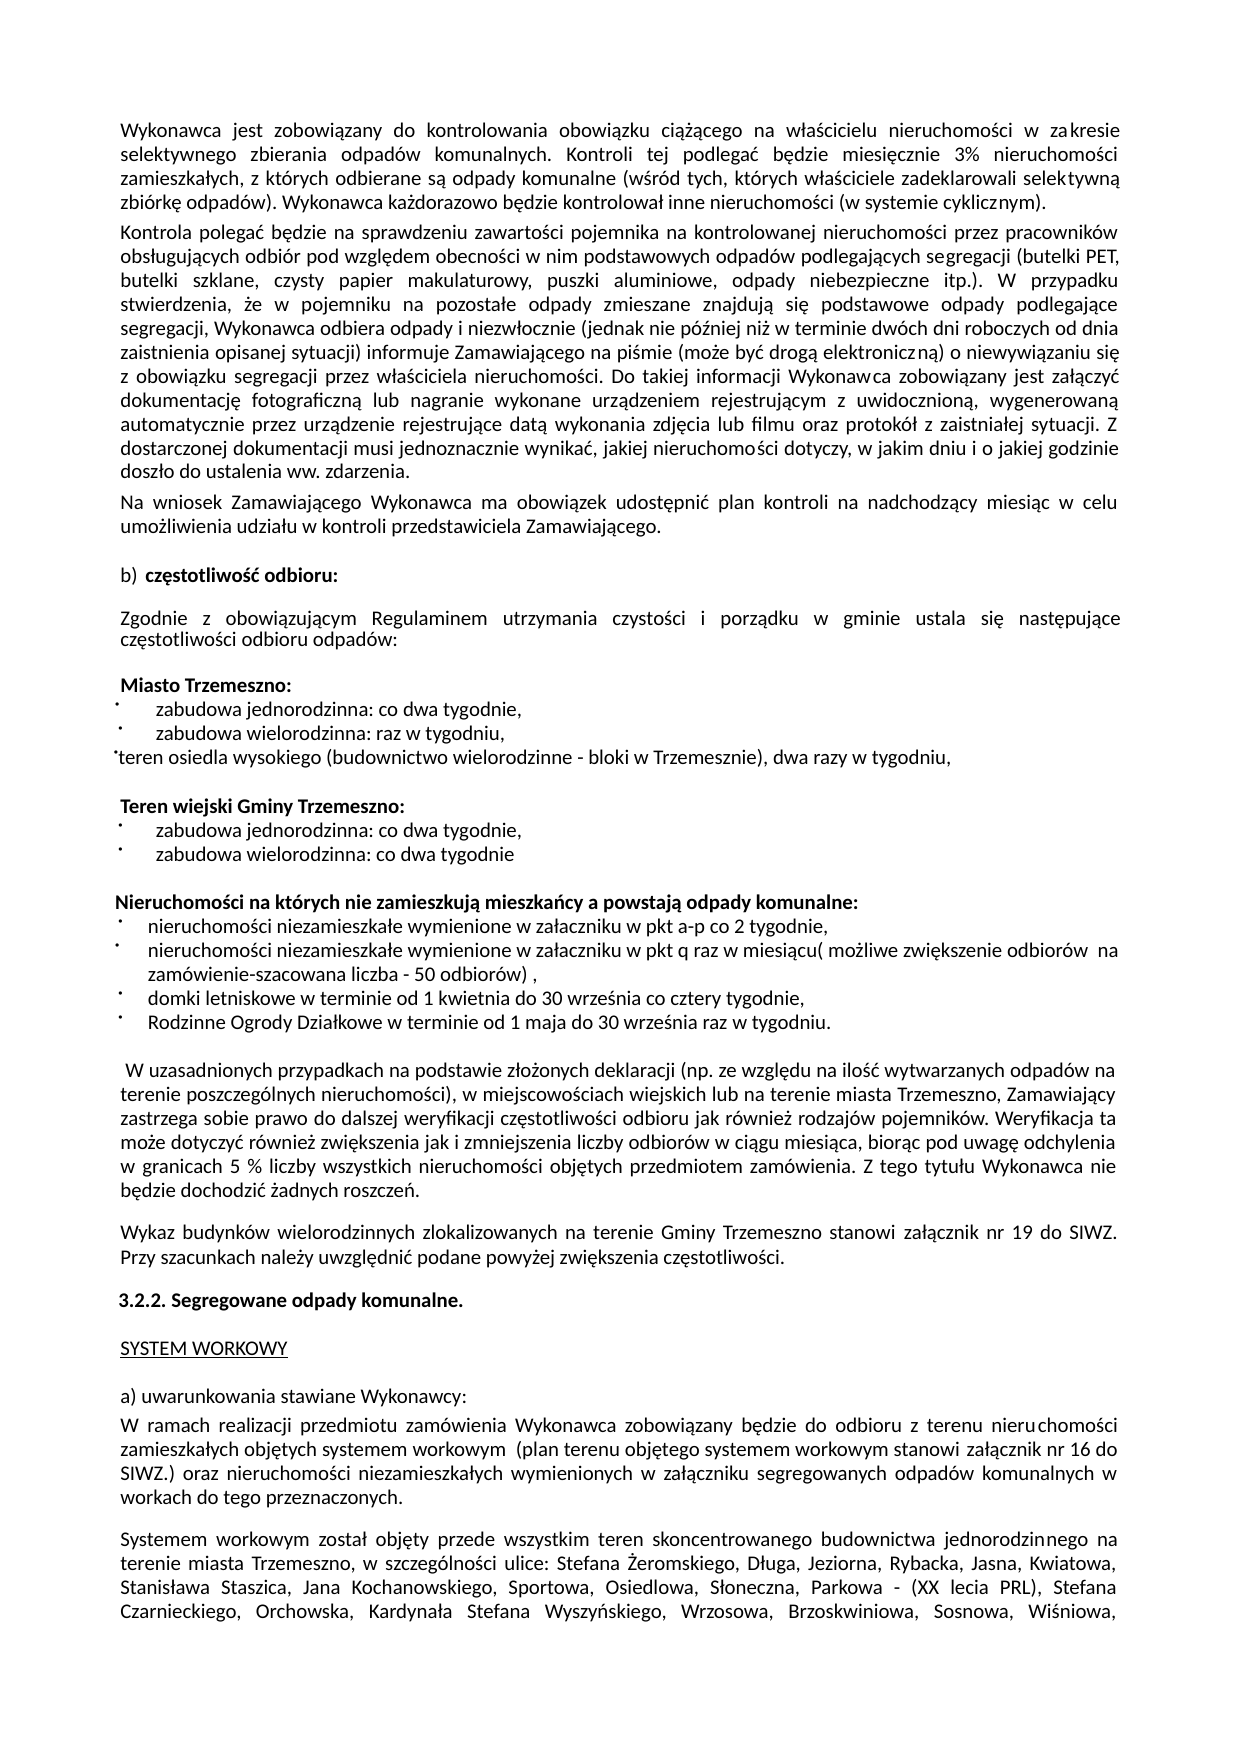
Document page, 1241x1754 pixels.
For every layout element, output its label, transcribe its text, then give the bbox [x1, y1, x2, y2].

text Na wniosek Zamawiającego Wykonawca ma obowiązek udostępnić plan kontroli na nadchodzący miesiąc w celu umożliwienia udziału w kontroli przedstawiciela Zamawiającego. [120, 490, 1120, 538]
text Nieruchomości na których nie zamieszkują mieszkańcy a powstają odpady komunalne: [106, 890, 1122, 914]
text W ramach realizacji przedmiotu zamówienia Wykonawca zobowiązany będzie do odbioru z terenu nieru­chomości zamieszkałych objętych systemem workowym (plan terenu objętego systemem workowym stanowi załącznik nr 16 do SIWZ.) oraz nieruchomości niezamieszkałych wymienionych w załączniku segregowanych odpadów komunalnych w workach do tego przeznaczonych. [120, 1413, 1118, 1509]
list nieruchomości niezamieszkałe wymienione w załaczniku w pkt q raz w miesiącu( możliwe zwiększenie odbiorów na zamówienie-szacowana liczba - 50 odbiorów) , [115, 938, 1122, 986]
list teren osiedla wysokiego (budownictwo wielorodzinne - bloki w Trzemesznie), dwa razy w tygodniu, [113, 746, 1122, 769]
text Zgodnie z obowiązującym Regulaminem utrzymania czystości i porządku w gminie ustala się następujące częstotliwości odbioru odpadów: [120, 609, 1122, 651]
list Rodzinne Ogrody Działkowe w terminie od 1 maja do 30 września raz w tygodniu. [118, 1010, 1122, 1034]
list częstotliwość odbioru: [120, 565, 1122, 586]
list zabudowa jednorodzinna: co dwa tygodnie, [115, 698, 1122, 722]
text Miasto Trzemeszno: [120, 674, 1122, 698]
list zabudowa jednorodzinna: co dwa tygodnie, [118, 818, 1122, 842]
text W uzasadnionych przypadkach na podstawie złożonych deklaracji (np. ze względu na ilość wytwarzanych odpadów na terenie poszczegól­nych nieruchomości), w miejscowościach wiejskich lub na terenie miasta Trzemeszno, Zamawiający zastrzega so­bie prawo do dalszej weryfikacji częstotliwości odbioru jak również rodzajów pojemników. Weryfikacja ta może dotyczyć również zwiększenia jak i zmniejszenia liczby odbiorów w ciągu miesiąca, biorąc pod uwagę odchylenia w granicach 5 % liczby wszystkich nieruchomości objętych przedmiotem zamówienia. Z tego tytułu Wykonawca nie będzie dochodzić żadnych roszczeń. [120, 1058, 1118, 1202]
text Teren wiejski Gminy Trzemeszno: [120, 794, 1122, 818]
text Kontrola polegać będzie na sprawdzeniu zawartości pojemnika na kontrolowanej nieruchomości przez pracowników obsługujących odbiór pod względem obecności w nim podstawowych odpadów podlegających se­gregacji (butelki PET, butelki szklane, czysty papier makulaturowy, puszki aluminiowe, odpady niebezpieczne itp.). W przypadku stwierdzenia, że w pojemniku na pozostałe odpady zmieszane znajdują się podstawowe odpady podlegające segregacji, Wykonawca odbiera odpady i niezwłocznie (jednak nie później niż w terminie dwóch dni roboczych od dnia zaistnienia opisanej sytuacji) informuje Zamawiającego na piśmie (może być drogą elektronicz­ną) o niewywiązaniu się z obowiązku segregacji przez właściciela nieruchomości. Do takiej informacji Wykonaw­ca zobowiązany jest załączyć dokumentację fotograficzną lub nagranie wykonane urządzeniem rejestrującym z uwidocznioną, wygenerowaną automatycznie przez urządzenie rejestrujące datą wykonania zdjęcia lub filmu oraz protokół z zaistniałej sytuacji. Z dostarczonej dokumentacji musi jednoznacznie wynikać, jakiej nieruchomo­ści dotyczy, w jakim dniu i o jakiej godzinie doszło do ustalenia ww. zdarzenia. [120, 220, 1120, 484]
list zabudowa wielorodzinna: co dwa tygodnie [118, 842, 1122, 866]
text Systemem workowym został objęty przede wszystkim teren skoncentrowanego budownictwa jednorodzin­nego na terenie miasta Trzemeszno, w szczególności ulice: Stefana Żeromskiego, Długa, Jeziorna, Rybacka, Jasna, Kwiatowa, Stanisława Staszica, Jana Kochanowskiego, Sportowa, Osiedlowa, Słoneczna, Parkowa - (XX lecia PRL), Stefana Czarnieckiego, Orchowska, Kardynała Stefana Wyszyńskiego, Wrzosowa, Brzoskwiniowa, Sosnowa, Wiśniowa, [120, 1528, 1118, 1623]
list zabudowa wielorodzinna: raz w tygodniu, [118, 722, 1122, 746]
text a) uwarunkowania stawiane Wykonawcy: [120, 1365, 1122, 1413]
list nieruchomości niezamieszkałe wymienione w załaczniku w pkt a-p co 2 tygodnie, [118, 914, 1122, 938]
text Wykonawca jest zobowiązany do kontrolowania obowiązku ciążącego na właścicielu nieruchomości w za­kresie selektywnego zbierania odpadów komunalnych. Kontroli tej podlegać będzie miesięcznie 3% nieruchomości zamieszkałych, z których odbierane są odpady komunalne (wśród tych, których właściciele zadeklarowali selek­tywną zbiórkę odpadów). Wykonawca każdorazowo będzie kontrolował inne nieruchomości (w systemie cyklicz­nym). [120, 118, 1120, 214]
text Wykaz budynków wielorodzinnych zlokalizowanych na terenie Gminy Trzemeszno stanowi załącznik nr 19 do SIWZ. Przy szacunkach należy uwzględnić podane powyżej zwiększenia częstotliwości. [120, 1220, 1118, 1269]
list domki letniskowe w terminie od 1 kwietnia do 30 września co cztery tygodnie, [118, 986, 1122, 1010]
text 3.2.2. Segregowane odpady komunalne. [118, 1269, 1122, 1317]
text SYSTEM WORKOWY [120, 1317, 1122, 1365]
